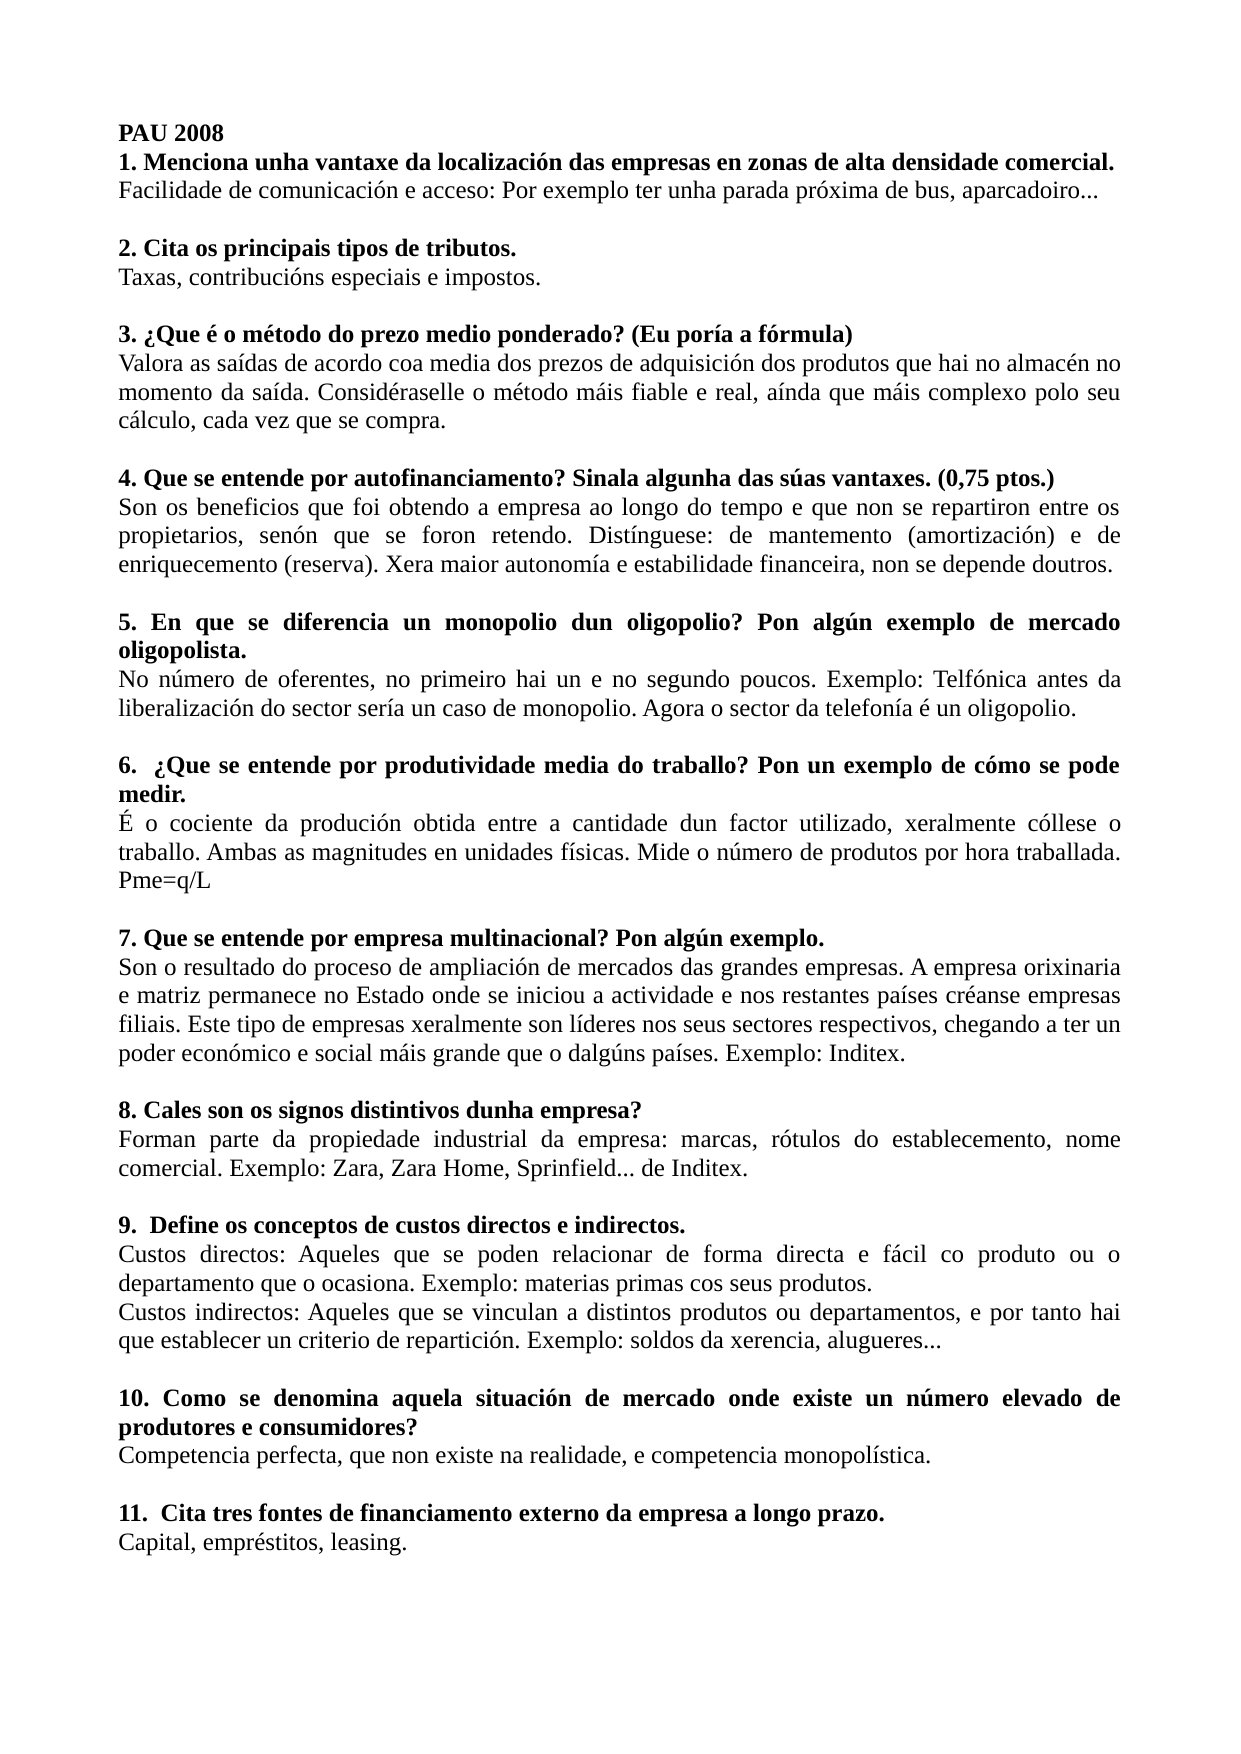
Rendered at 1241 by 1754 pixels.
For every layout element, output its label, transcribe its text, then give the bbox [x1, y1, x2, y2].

text É o cociente da produción obtida entre a cantidade dun factor utilizado, xeralmente cóllese o traballo. Ambas as magnitudes en unidades físicas. Mide o número de produtos por hora traballada. Pme=q/L [118, 808, 1122, 894]
text 2. Cita os principais tipos de tributos. [118, 233, 1122, 262]
text 5. En que se diferencia un monopolio dun oligopolio? Pon algún exemplo de mercado oligopolista. [118, 607, 1122, 664]
text Custos directos: Aqueles que se poden relacionar de forma directa e fácil co produto ou o departamento que o ocasiona. Exemplo: materias primas cos seus produtos. [118, 1239, 1122, 1297]
text No número de oferentes, no primeiro hai un e no segundo poucos. Exemplo: Telfónica antes da liberalización do sector sería un caso de monopolio. Agora o sector da telefonía é un oligopolio. [118, 664, 1122, 722]
text 1. Menciona unha vantaxe da localización das empresas en zonas de alta densidade comercial. [118, 147, 1122, 176]
text Capital, empréstitos, leasing. [118, 1527, 1122, 1556]
text 9. Define os conceptos de custos directos e indirectos. [118, 1211, 1122, 1239]
text 10. Como se denomina aquela situación de mercado onde existe un número elevado de produtores e consumidores? [118, 1383, 1122, 1441]
text 6. ¿Que se entende por produtividade media do traballo? Pon un exemplo de cómo se pode medir. [118, 751, 1122, 808]
text 4. Que se entende por autofinanciamento? Sinala algunha das súas vantaxes. (0,75 ptos.) [118, 463, 1122, 492]
text Son o resultado do proceso de ampliación de mercados das grandes empresas. A empresa orixinaria e matriz permanece no Estado onde se iniciou a actividade e nos restantes países créanse empresas filiais. Este tipo de empresas xeralmente son líderes nos seus sectores respectivos, chegando a ter un poder económico e social máis grande que o dalgúns países. Exemplo: Inditex. [118, 952, 1122, 1067]
text Facilidade de comunicación e acceso: Por exemplo ter unha parada próxima de bus, aparcadoiro... [118, 176, 1122, 204]
text Son os beneficios que foi obtendo a empresa ao longo do tempo e que non se repartiron entre os propietarios, senón que se foron retendo. Distínguese: de mantemento (amortización) e de enriquecemento (reserva). Xera maior autonomía e estabilidade financeira, non se depende doutros. [118, 492, 1122, 578]
text Custos indirectos: Aqueles que se vinculan a distintos produtos ou departamentos, e por tanto hai que establecer un criterio de repartición. Exemplo: soldos da xerencia, alugueres... [118, 1297, 1122, 1354]
text Taxas, contribucións especiais e impostos. [118, 262, 1122, 291]
text PAU 2008 [118, 118, 1122, 147]
text Competencia perfecta, que non existe na realidade, e competencia monopolística. [118, 1441, 1122, 1469]
text 11. Cita tres fontes de financiamento externo da empresa a longo prazo. [118, 1498, 1122, 1527]
text Valora as saídas de acordo coa media dos prezos de adquisición dos produtos que hai no almacén no momento da saída. Considéraselle o método máis fiable e real, aínda que máis complexo polo seu cálculo, cada vez que se compra. [118, 348, 1122, 434]
text Forman parte da propiedade industrial da empresa: marcas, rótulos do establecemento, nome comercial. Exemplo: Zara, Zara Home, Sprinfield... de Inditex. [118, 1124, 1122, 1182]
text 7. Que se entende por empresa multinacional? Pon algún exemplo. [118, 923, 1122, 952]
text 8. Cales son os signos distintivos dunha empresa? [118, 1096, 1122, 1124]
text 3. ¿Que é o método do prezo medio ponderado? (Eu poría a fórmula) [118, 319, 1122, 348]
